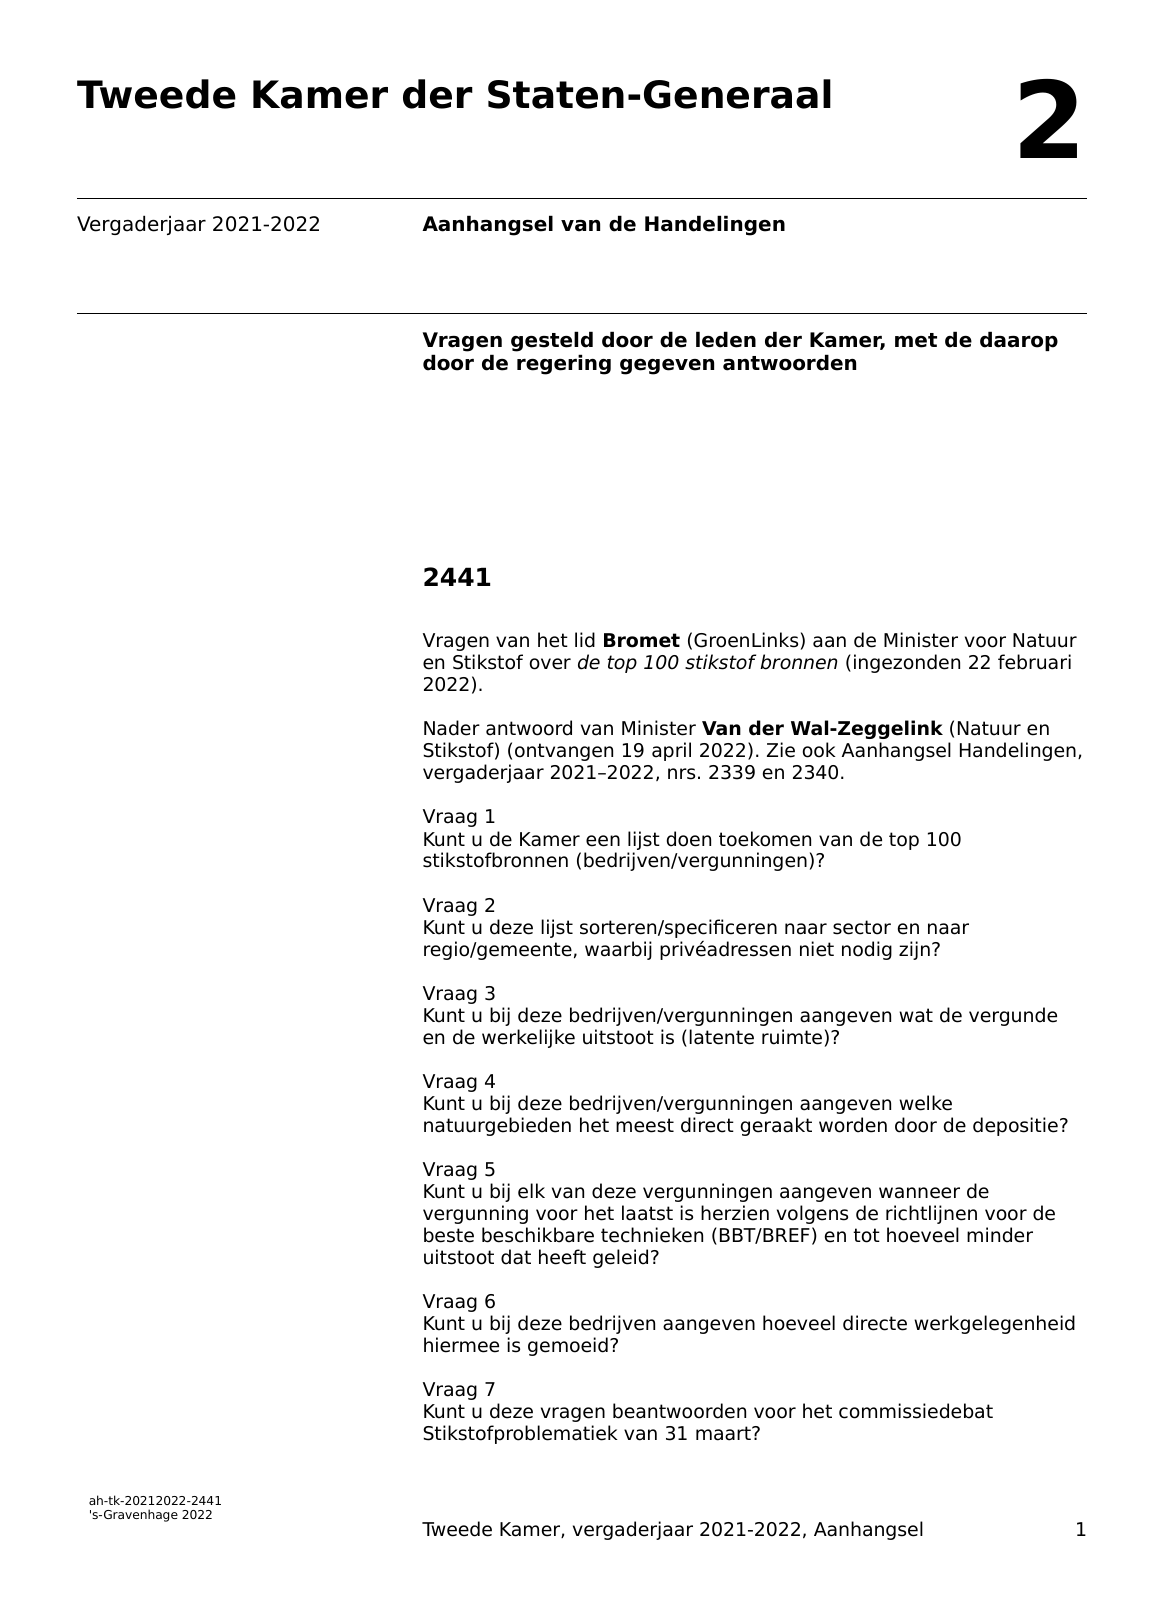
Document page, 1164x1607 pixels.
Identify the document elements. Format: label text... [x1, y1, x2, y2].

text ah-tk-20212022-2441 [88, 1494, 323, 1508]
table_cell [77, 314, 422, 375]
text Kunt u bij deze bedrijven/vergunningen aangeven welke natuurgebieden het meest direct geraakt worden door de depositie? [422, 1093, 1087, 1137]
text Vraag 2 [422, 894, 1087, 917]
text Kunt u bij elk van deze vergunningen aangeven wanneer de vergunning voor het laatst is herzien volgens de richtlijnen voor de beste beschikbare technieken (BBT/BREF) en tot hoeveel minder uitstoot dat heeft geleid? [422, 1181, 1087, 1269]
text Vraag 3 [422, 983, 1087, 1005]
table_header Tweede Kamer der Staten-Generaal [77, 59, 886, 198]
text 2441 [422, 563, 1087, 592]
text Kunt u de Kamer een lijst doen toekomen van de top 100 stikstofbronnen (bedrijven/vergunningen)? [422, 828, 1087, 872]
table_cell Vergaderjaar 2021-2022 [77, 199, 422, 313]
text Kunt u deze lijst sorteren/specificeren naar sector en naar regio/gemeente, waarbij privéadressen niet nodig zijn? [422, 917, 1087, 961]
text Vraag 1 [422, 806, 1087, 828]
table_cell Vragen gesteld door de leden der Kamer, met de daarop door de regering gegeven antwoorden [422, 314, 1087, 375]
text 's-Gravenhage 2022 [88, 1508, 323, 1522]
text Vragen van het lid Bromet (GroenLinks) aan de Minister voor Natuur en Stikstof over de top 100 stikstof bronnen (ingezonden 22 februari 2022). [422, 630, 1087, 696]
text Nader antwoord van Minister Van der Wal-Zeggelink (Natuur en Stikstof) (ontvangen 19 april 2022). Zie ook Aanhangsel Handelingen, vergaderjaar 2021–2022, nrs. 2339 en 2340. [422, 718, 1087, 784]
text Vraag 5 [422, 1159, 1087, 1181]
text Vraag 7 [422, 1379, 1087, 1401]
text Vraag 4 [422, 1071, 1087, 1093]
text Vraag 6 [422, 1291, 1087, 1313]
table_cell Aanhangsel van de Handelingen [422, 199, 1087, 313]
table_header 2 [886, 59, 1087, 198]
text Kunt u deze vragen beantwoorden voor het commissiedebat Stikstofproblematiek van 31 maart? [422, 1401, 1087, 1445]
text Kunt u bij deze bedrijven/vergunningen aangeven wat de vergunde en de werkelijke uitstoot is (latente ruimte)? [422, 1005, 1087, 1049]
text Kunt u bij deze bedrijven aangeven hoeveel directe werkgelegenheid hiermee is gemoeid? [422, 1313, 1087, 1357]
